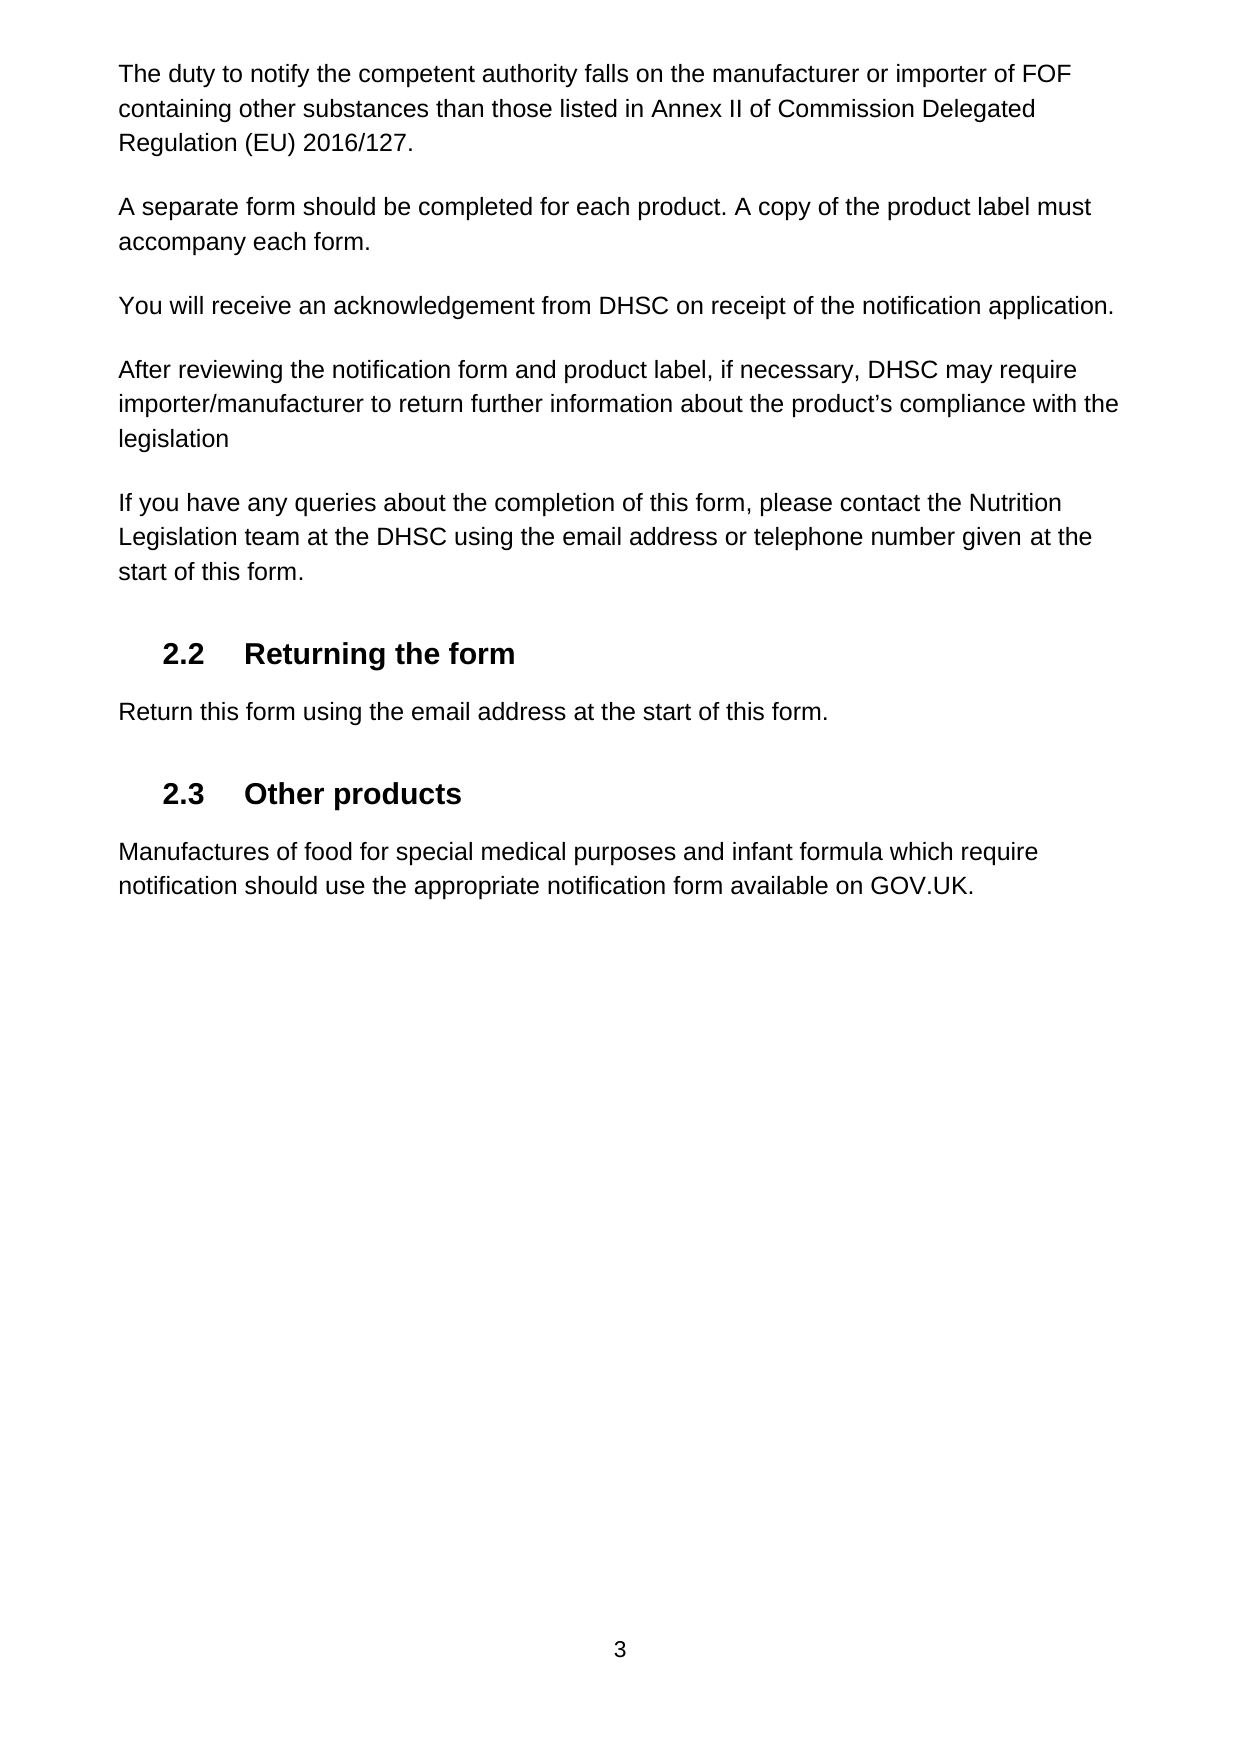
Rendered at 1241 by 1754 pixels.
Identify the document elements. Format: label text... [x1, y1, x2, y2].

text The duty to notify the competent authority falls on the manufacturer or importer of FOF containing other substances than those listed in Annex II of Commission Delegated Regulation (EU) 2016/127. [118, 59, 1122, 157]
subtitle Other products [162, 773, 1122, 812]
text A separate form should be completed for each product. A copy of the product label must accompany each form. [118, 192, 1122, 255]
text Manufactures of food for special medical purposes and infant formula which require notification should use the appropriate notification form available on GOV.UK. [118, 837, 1122, 900]
subtitle Returning the form [162, 633, 1122, 672]
text After reviewing the notification form and product label, if necessary, DHSC may require importer/manufacturer to return further information about the product’s compliance with the legislation [118, 355, 1122, 452]
text If you have any queries about the completion of this form, please contact the Nutrition Legislation team at the DHSC using the email address or telephone number given at the start of this form. [118, 488, 1122, 585]
text Return this form using the email address at the start of this form. [118, 697, 1122, 726]
text You will receive an acknowledgement from DHSC on receipt of the notification application. [118, 291, 1122, 319]
